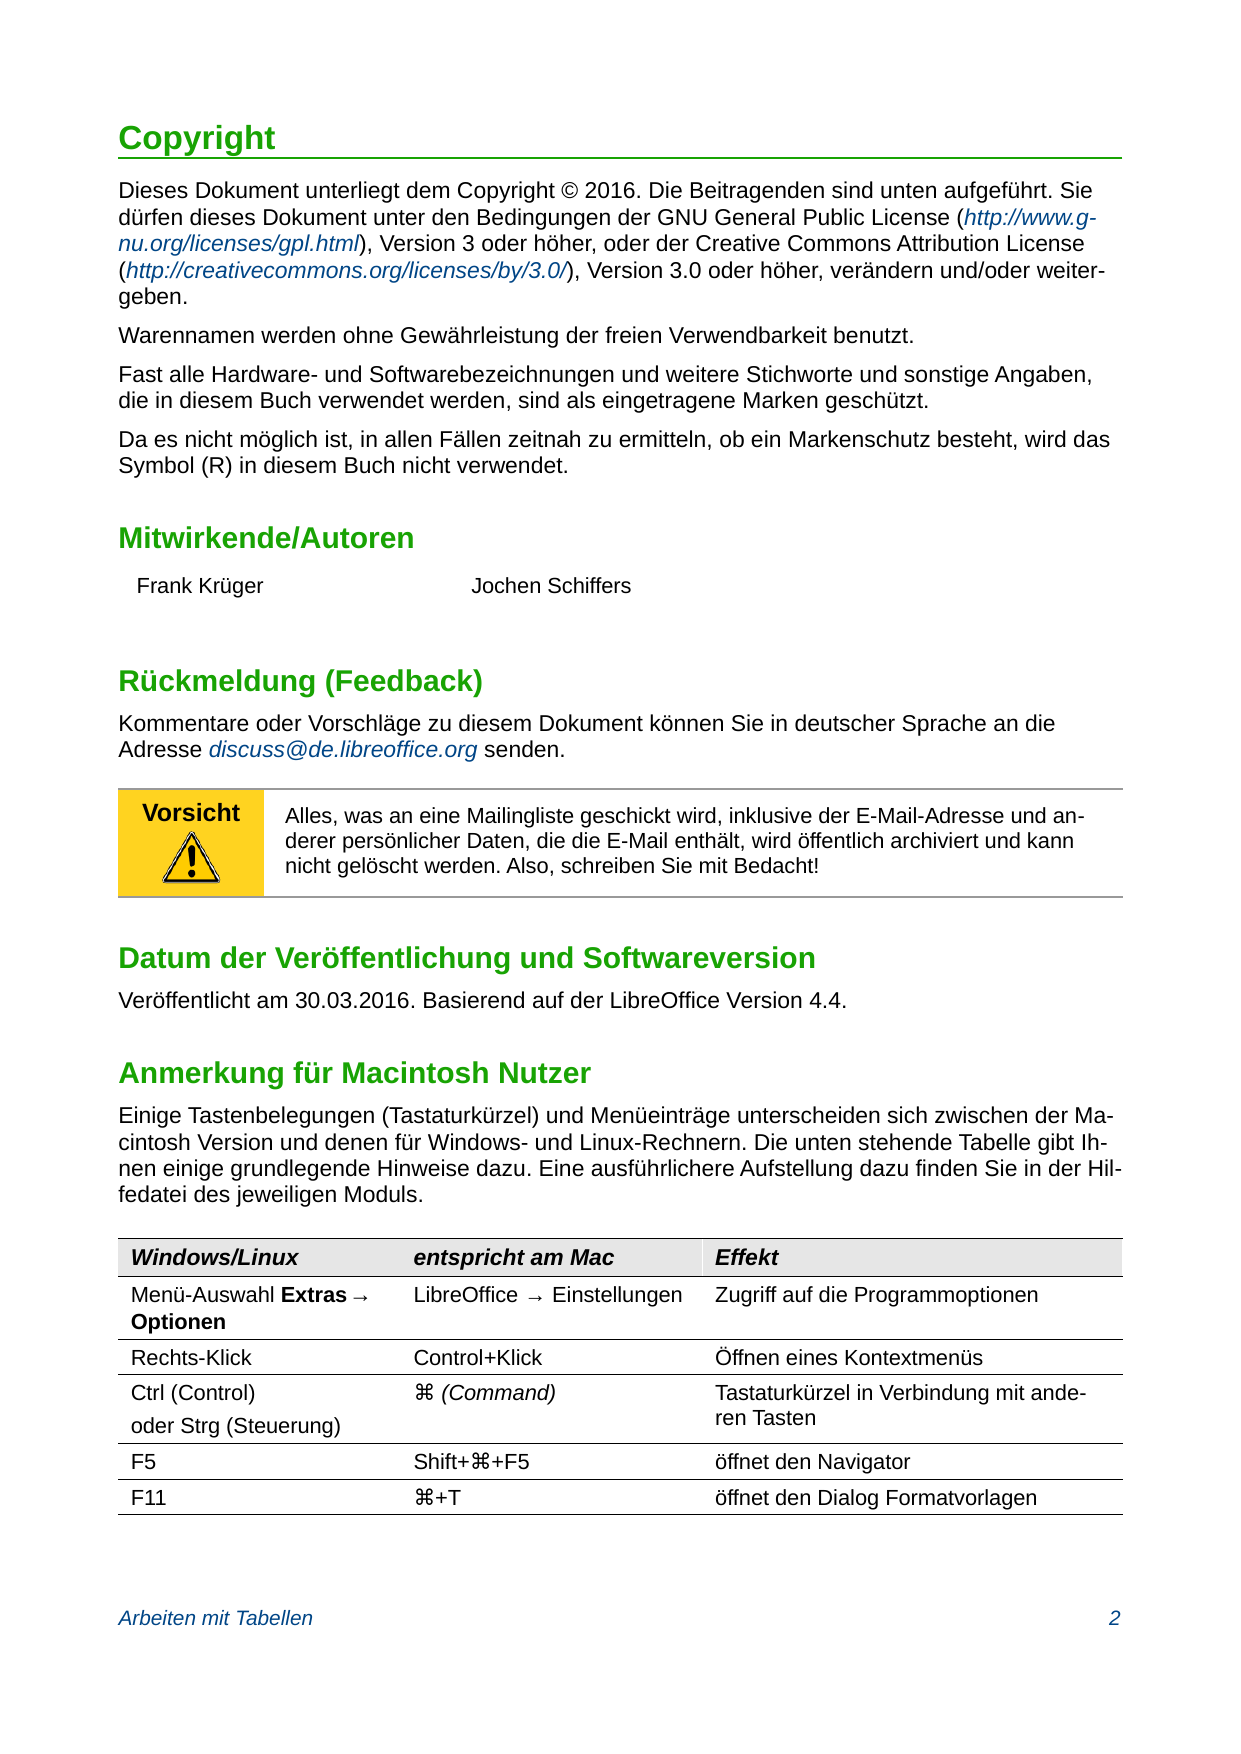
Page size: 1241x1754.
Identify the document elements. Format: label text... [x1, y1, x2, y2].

text Fast alle Hardware- und Softwarebezeichnungen und weitere Stichworte und sonstige Angaben, die in diesem Buch verwendet werden, sind als eingetragene Marken geschützt. [118, 361, 1122, 413]
table_cell Ctrl (Control) oder Strg (Steuerung) [118, 1375, 401, 1443]
text Dieses Dokument unterliegt dem Copyright © 2016. Die Beitragenden sind unten aufgeführt. Sie dürfen dieses Dokument unter den Bedingungen der GNU General Public License (http://www.g­nu.org/licenses/gpl.html), Version 3 oder höher, oder der Creative Commons Attribution License (http://creativecommons.org/licenses/by/3.0/), Version 3.0 oder höher, verändern und/oder weiter­geben. [118, 177, 1122, 309]
text Einige Tastenbelegungen (Tastaturkürzel) und Menüeinträge unterscheiden sich zwischen der Ma­cintosh Version und denen für Windows- und Linux-Rechnern. Die unten stehende Tabelle gibt Ih­nen einige grundlegende Hinweise dazu. Eine ausführlichere Aufstellung dazu finden Sie in der Hil­fedatei des jeweiligen Moduls. [118, 1102, 1122, 1207]
table_cell Zugriff auf die Programmoptionen [703, 1277, 1122, 1339]
table_header Effekt [703, 1239, 1122, 1276]
table_cell Tastaturkürzel in Verbindung mit ande­ren Tasten [703, 1375, 1122, 1443]
text Rückmeldung (Feedback) [118, 663, 1122, 697]
table_cell Menü-Auswahl Extras → Optionen [118, 1277, 401, 1339]
table_cell Shift+⌘+F5 [401, 1444, 702, 1478]
text Warennamen werden ohne Gewährleistung der freien Verwendbarkeit benutzt. [118, 322, 1122, 348]
table_header Frank Krüger [118, 568, 453, 633]
table_header Jochen Schiffers [453, 568, 788, 633]
text Copyright [118, 118, 1122, 157]
table_cell LibreOffice → Einstellungen [401, 1277, 702, 1339]
text Da es nicht möglich ist, in allen Fällen zeitnah zu ermitteln, ob ein Markenschutz besteht, wird das Symbol (R) in diesem Buch nicht verwendet. [118, 426, 1122, 478]
text Mitwirkende/Autoren [118, 521, 1122, 555]
table_cell öffnet den Navigator [703, 1444, 1122, 1478]
table_header Alles, was an eine Mailingliste geschickt wird, inklusive der E-Mail-Adresse und an­derer persönlicher Daten, die die E-Mail enthält, wird öffentlich archiviert und kann nicht gelöscht werden. Also, schreiben Sie mit Bedacht! [264, 790, 1122, 896]
table_cell Öffnen eines Kontextmenüs [703, 1340, 1122, 1374]
table_cell Control+Klick [401, 1340, 702, 1374]
table_header entspricht am Mac [401, 1239, 702, 1276]
table_cell F11 [118, 1480, 401, 1514]
table_cell ⌘+T [401, 1480, 702, 1514]
table_cell ⌘ (Command) [401, 1375, 702, 1443]
table_header Vorsicht [118, 790, 264, 896]
table_cell Rechts-Klick [118, 1340, 401, 1374]
text Veröffentlicht am 30.03.2016. Basierend auf der LibreOffice Version 4.4. [118, 987, 1122, 1013]
table_cell F5 [118, 1444, 401, 1478]
table_header [788, 568, 1122, 633]
picture [158, 827, 224, 887]
text Kommentare oder Vorschläge zu diesem Dokument können Sie in deutscher Sprache an die Adresse discuss@de.libreoffice.org senden. [118, 710, 1122, 762]
table_cell öffnet den Dialog Formatvorlagen [703, 1480, 1122, 1514]
text Datum der Veröffentlichung und Softwareversion [118, 940, 1122, 974]
table_header Windows/Linux [118, 1239, 401, 1276]
text Anmerkung für Macintosh Nutzer [118, 1055, 1122, 1090]
